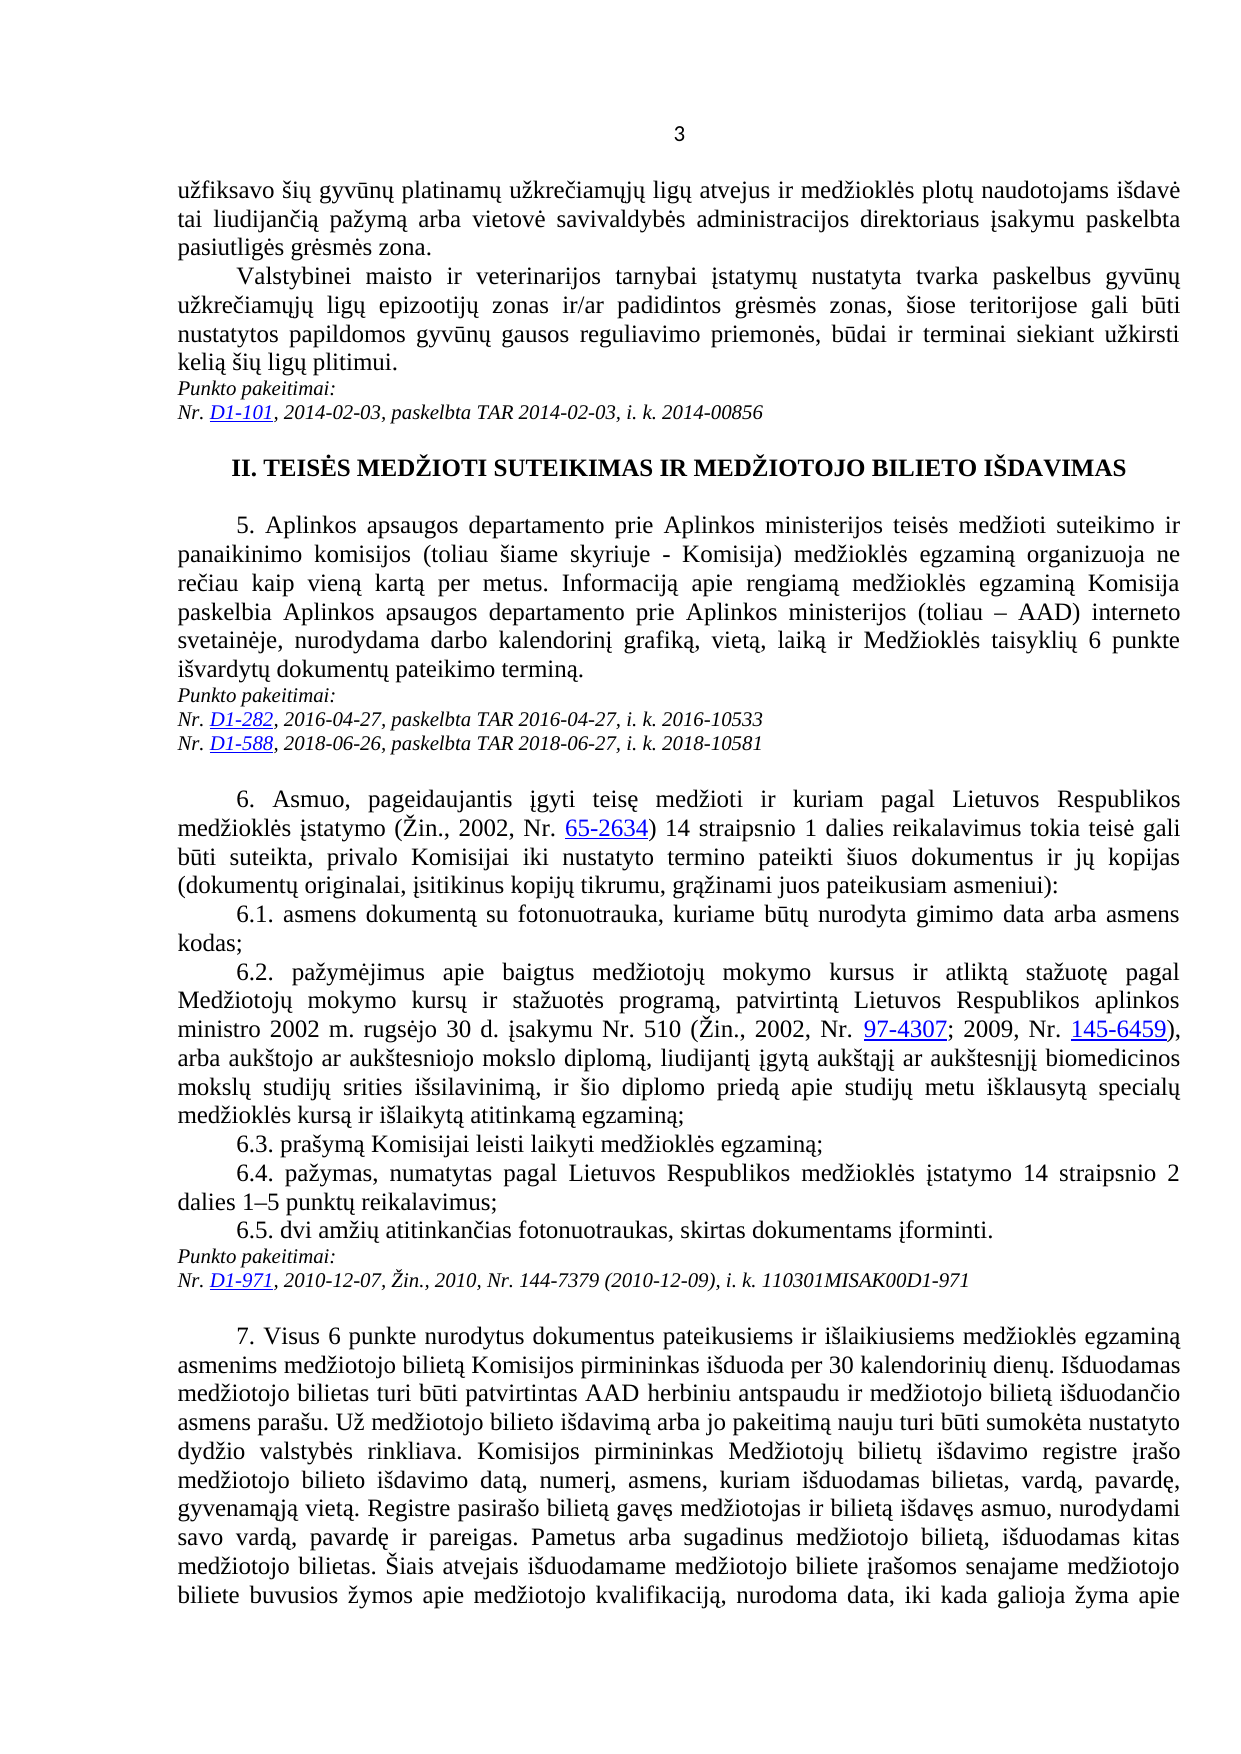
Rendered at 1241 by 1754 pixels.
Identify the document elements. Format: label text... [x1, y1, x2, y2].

text 6. Asmuo, pageidaujantis įgyti teisę medžioti ir kuriam pagal Lietuvos Respublikos medžioklės įstatymo (Žin., 2002, Nr. 65-2634) 14 straipsnio 1 dalies reikalavimus tokia teisė gali būti suteikta, privalo Komisijai iki nustatyto termino pateikti šiuos dokumentus ir jų kopijas (dokumentų originalai, įsitikinus kopijų tikrumu, grąžinami juos pateikusiam asmeniui): [177, 784, 1181, 899]
text II. TEISĖS MEDŽIOTI SUTEIKIMAS IR MEDŽIOTOJO BILIETO IŠDAVIMAS [177, 453, 1181, 482]
text 6.4. pažymas, numatytas pagal Lietuvos Respublikos medžioklės įstatymo 14 straipsnio 2 dalies 1–5 punktų reikalavimus; [177, 1158, 1181, 1215]
text 6.1. asmens dokumentą su fotonuotrauka, kuriame būtų nurodyta gimimo data arba asmens kodas; [177, 899, 1181, 957]
text 7. Visus 6 punkte nurodytus dokumentus pateikusiems ir išlaikiusiems medžioklės egzaminą asmenims medžiotojo bilietą Komisijos pirmininkas išduoda per 30 kalendorinių dienų. Išduodamas medžiotojo bilietas turi būti patvirtintas AAD herbiniu antspaudu ir medžiotojo bilietą išduodančio asmens parašu. Už medžiotojo bilieto išdavimą arba jo pakeitimą nauju turi būti sumokėta nustatyto dydžio valstybės rinkliava. Komisijos pirmininkas Medžiotojų bilietų išdavimo registre įrašo medžiotojo bilieto išdavimo datą, numerį, asmens, kuriam išduodamas bilietas, vardą, pavardę, gyvenamąją vietą. Registre pasirašo bilietą gavęs medžiotojas ir bilietą išdavęs asmuo, nurodydami savo vardą, pavardę ir pareigas. Pametus arba sugadinus medžiotojo bilietą, išduodamas kitas medžiotojo bilietas. Šiais atvejais išduodamame medžiotojo biliete įrašomos senajame medžiotojo biliete buvusios žymos apie medžiotojo kvalifikaciją, nurodoma data, iki kada galioja žyma apie [177, 1321, 1181, 1608]
text Punkto pakeitimai: [177, 1244, 1181, 1268]
text Nr. D1-282, 2016-04-27, paskelbta TAR 2016-04-27, i. k. 2016-10533 [177, 707, 1181, 731]
text 6.2. pažymėjimus apie baigtus medžiotojų mokymo kursus ir atliktą stažuotę pagal Medžiotojų mokymo kursų ir stažuotės programą, patvirtintą Lietuvos Respublikos aplinkos ministro 2002 m. rugsėjo 30 d. įsakymu Nr. 510 (Žin., 2002, Nr. 97-4307; 2009, Nr. 145-6459), arba aukštojo ar aukštesniojo mokslo diplomą, liudijantį įgytą aukštąjį ar aukštesnįjį biomedicinos mokslų studijų srities išsilavinimą, ir šio diplomo priedą apie studijų metu išklausytą specialų medžioklės kursą ir išlaikytą atitinkamą egzaminą; [177, 957, 1181, 1129]
text užfiksavo šių gyvūnų platinamų užkrečiamųjų ligų atvejus ir medžioklės plotų naudotojams išdavė tai liudijančią pažymą arba vietovė savivaldybės administracijos direktoriaus įsakymu paskelbta pasiutligės grėsmės zona. [177, 175, 1181, 261]
text Nr. D1-588, 2018-06-26, paskelbta TAR 2018-06-27, i. k. 2018-10581 [177, 731, 1181, 755]
text 6.3. prašymą Komisijai leisti laikyti medžioklės egzaminą; [177, 1129, 1181, 1158]
text Valstybinei maisto ir veterinarijos tarnybai įstatymų nustatyta tvarka paskelbus gyvūnų užkrečiamųjų ligų epizootijų zonas ir/ar padidintos grėsmės zonas, šiose teritorijose gali būti nustatytos papildomos gyvūnų gausos reguliavimo priemonės, būdai ir terminai siekiant užkirsti kelią šių ligų plitimui. [177, 261, 1181, 376]
text 6.5. dvi amžių atitinkančias fotonuotraukas, skirtas dokumentams įforminti. [177, 1215, 1181, 1244]
text Punkto pakeitimai: [177, 683, 1181, 707]
text 5. Aplinkos apsaugos departamento prie Aplinkos ministerijos teisės medžioti suteikimo ir panaikinimo komisijos (toliau šiame skyriuje - Komisija) medžioklės egzaminą organizuoja ne rečiau kaip vieną kartą per metus. Informaciją apie rengiamą medžioklės egzaminą Komisija paskelbia Aplinkos apsaugos departamento prie Aplinkos ministerijos (toliau – AAD) interneto svetainėje, nurodydama darbo kalendorinį grafiką, vietą, laiką ir Medžioklės taisyklių 6 punkte išvardytų dokumentų pateikimo terminą. [177, 511, 1181, 683]
text Punkto pakeitimai: [177, 376, 1181, 400]
text Nr. D1-101, 2014-02-03, paskelbta TAR 2014-02-03, i. k. 2014-00856 [177, 400, 1181, 424]
text Nr. D1-971, 2010-12-07, Žin., 2010, Nr. 144-7379 (2010-12-09), i. k. 110301MISAK00D1-971 [177, 1268, 1181, 1292]
